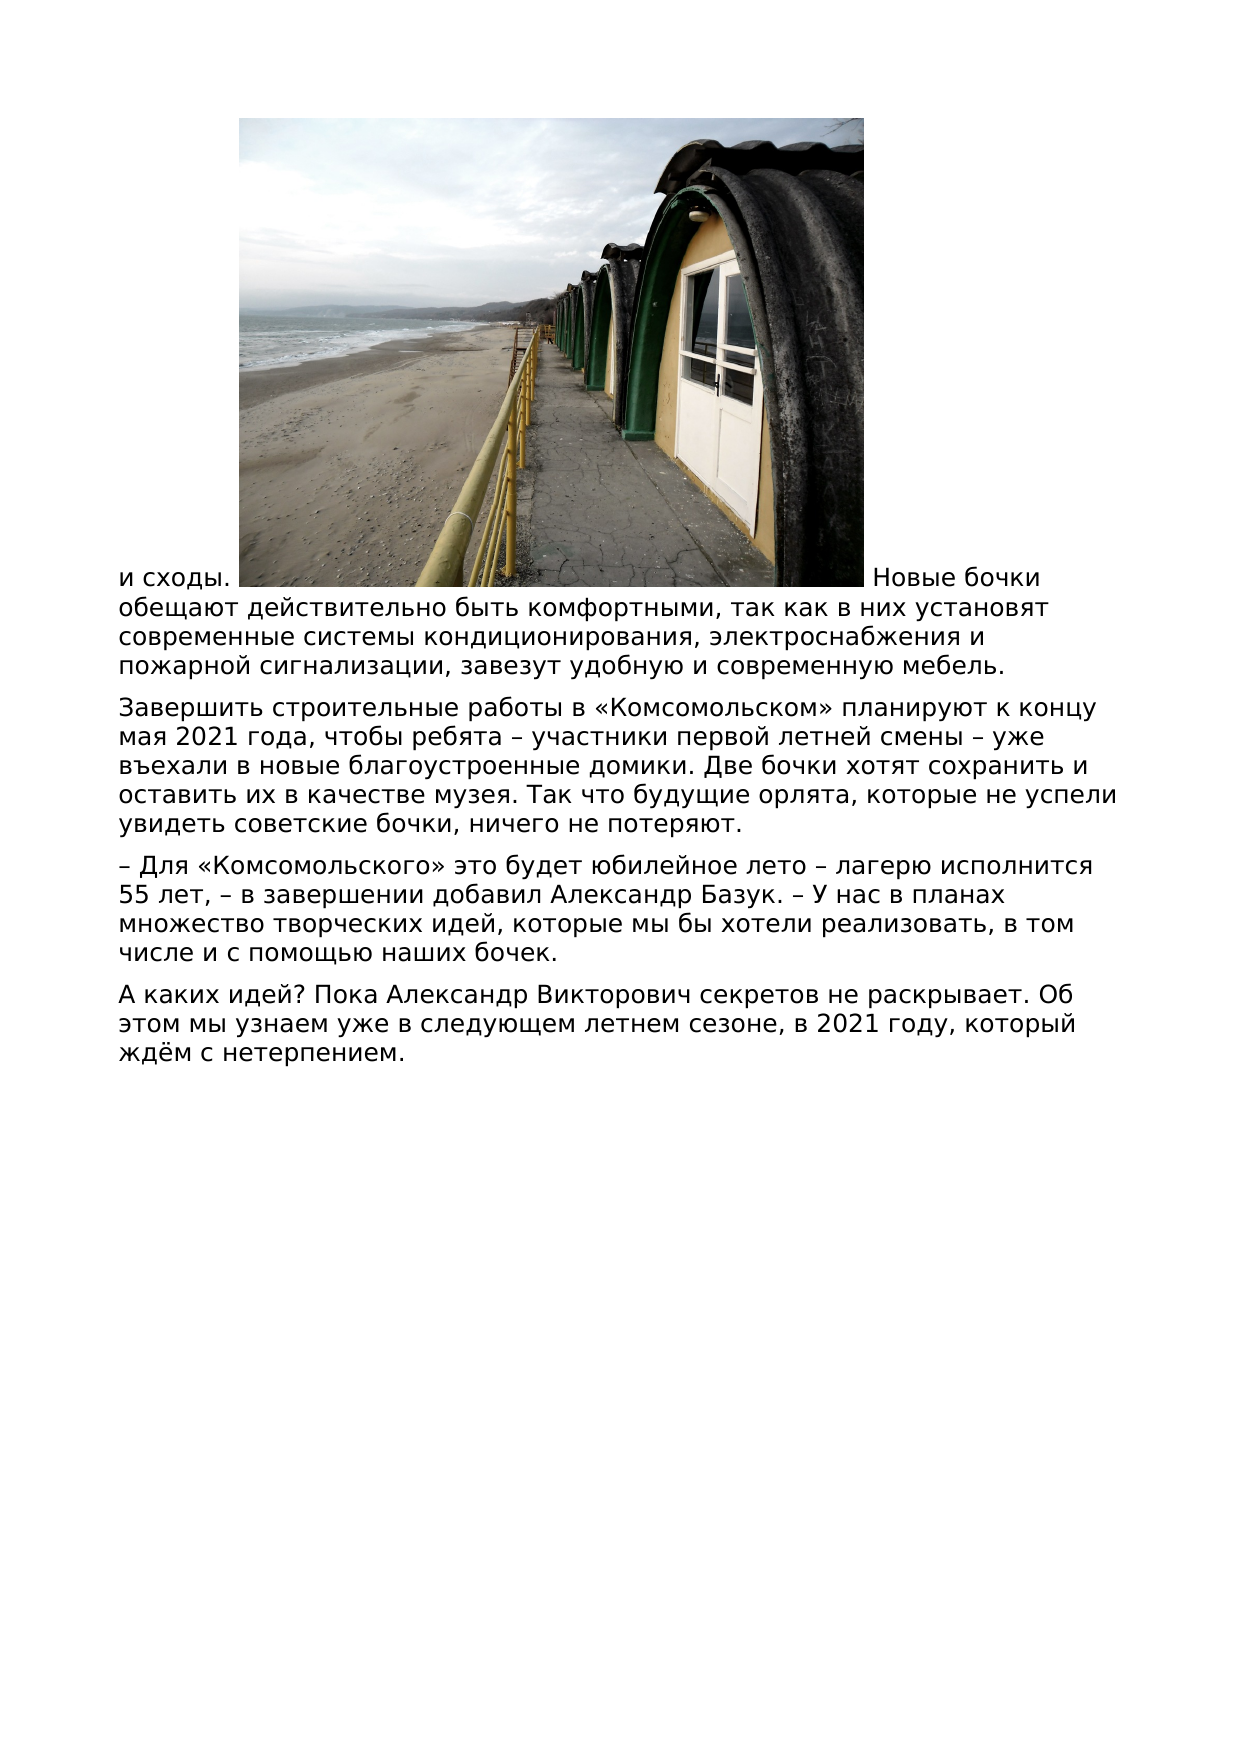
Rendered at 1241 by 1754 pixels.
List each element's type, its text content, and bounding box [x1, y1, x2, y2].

text и сходы. Новые бочки обещают действительно быть комфортными, так как в них установят современные системы кондиционирования, электроснабжения и пожарной сигнализации, завезут удобную и современную мебель. [118, 118, 1122, 680]
text А каких идей? Пока Александр Викторович секретов не раскрывает. Об этом мы узнаем уже в следующем летнем сезоне, в 2021 году, который ждём с нетерпением. [118, 980, 1122, 1068]
text – Для «Комсомольского» это будет юбилейное лето – лагерю исполнится 55 лет, – в завершении добавил Александр Базук. – У нас в планах множество творческих идей, которые мы бы хотели реализовать, в том числе и с помощью наших бочек. [118, 851, 1122, 968]
text Завершить строительные работы в «Комсомольском» планируют к концу мая 2021 года, чтобы ребята – участники первой летней смены – уже въехали в новые благоустроенные домики. Две бочки хотят сохранить и оставить их в качестве музея. Так что будущие орлята, которые не успели увидеть советские бочки, ничего не потеряют. [118, 693, 1122, 839]
picture [239, 118, 864, 587]
